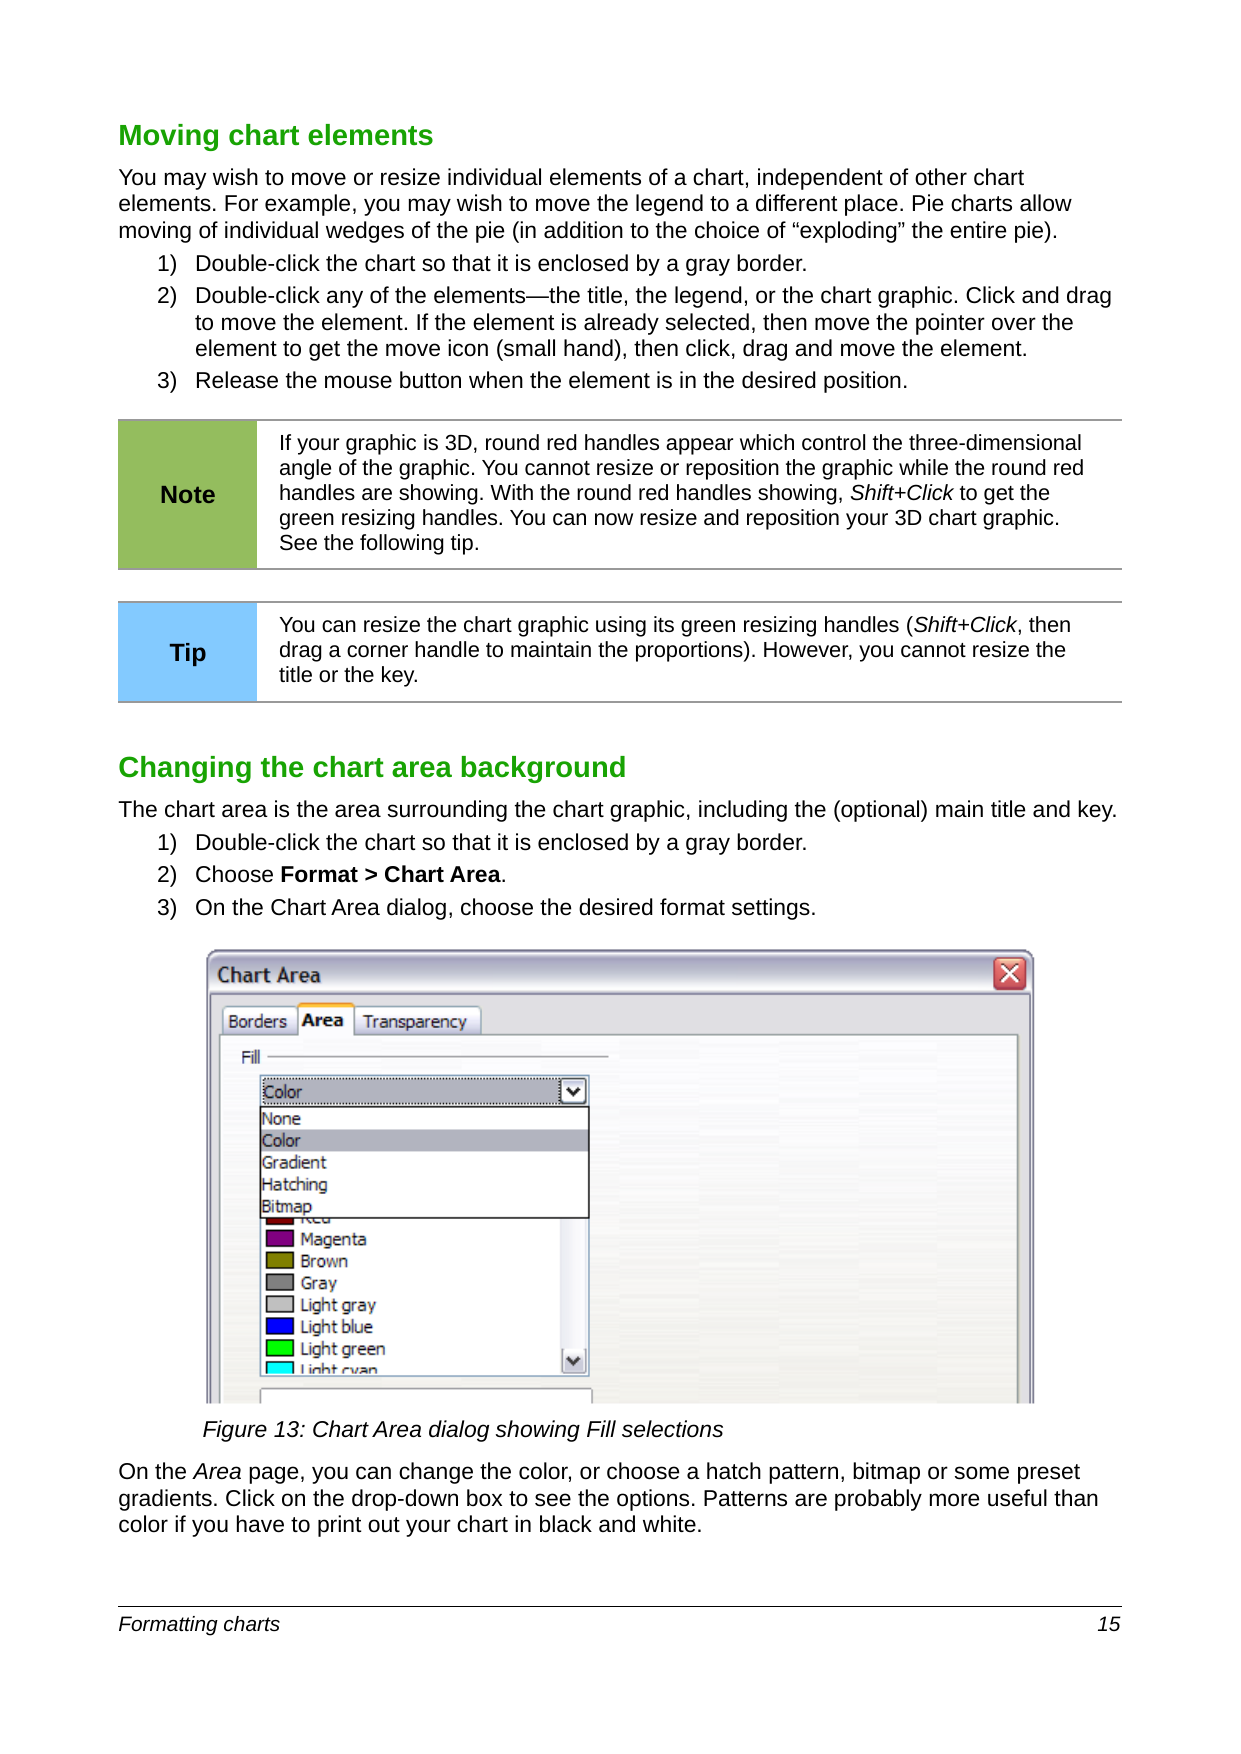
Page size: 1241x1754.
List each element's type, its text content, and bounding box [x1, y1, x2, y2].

table_header Note [118, 421, 257, 568]
list You may wish to move or resize individual elements of a chart, independent of other chart elements. For example, you may wish to move the legend to a different place. Pie charts allow moving of individual wedges of the pie (in addition to the choice of “exploding” the entire pie). [118, 164, 1122, 243]
list Double-click the chart so that it is enclosed by a gray border. [177, 249, 1122, 276]
table_header If your graphic is 3D, round red handles appear which control the three-dimensional angle of the graphic. You cannot resize or reposition the graphic while the round red handles are showing. With the round red handles showing, Shift+Click to get the green resizing handles. You can now resize and reposition your 3D chart graphic. See the following tip. [258, 421, 1122, 568]
list The chart area is the area surrounding the chart graphic, including the (optional) main title and key. [118, 796, 1122, 822]
list Double-click the chart so that it is enclosed by a gray border. [177, 828, 1122, 855]
table_header Tip [118, 603, 257, 701]
list Choose Format > Chart Area. [177, 861, 1122, 887]
picture [202, 945, 1039, 1410]
list Double-click any of the elements—the title, the legend, or the chart graphic. Click and drag to move the element. If the element is already selected, then move the pointer over the element to get the move icon (small hand), then click, drag and move the element. [177, 282, 1122, 361]
table_header You can resize the chart graphic using its green resizing handles (Shift+Click, then drag a corner handle to maintain the proportions). However, you cannot resize the title or the key. [258, 603, 1122, 701]
list Release the mouse button when the element is in the desired position. [177, 367, 1122, 394]
subtitle Changing the chart area background [118, 750, 1122, 783]
list On the Chart Area dialog, choose the desired format settings. [177, 894, 1122, 920]
subtitle Moving chart elements [118, 118, 1122, 152]
text On the Area page, you can change the color, or choose a hatch pattern, bitmap or some preset gradients. Click on the drop-down box to see the options. Patterns are probably more useful than color if you have to print out your chart in black and white. [118, 1458, 1122, 1537]
text Figure 13: Chart Area dialog showing Fill selections [202, 1416, 1038, 1442]
